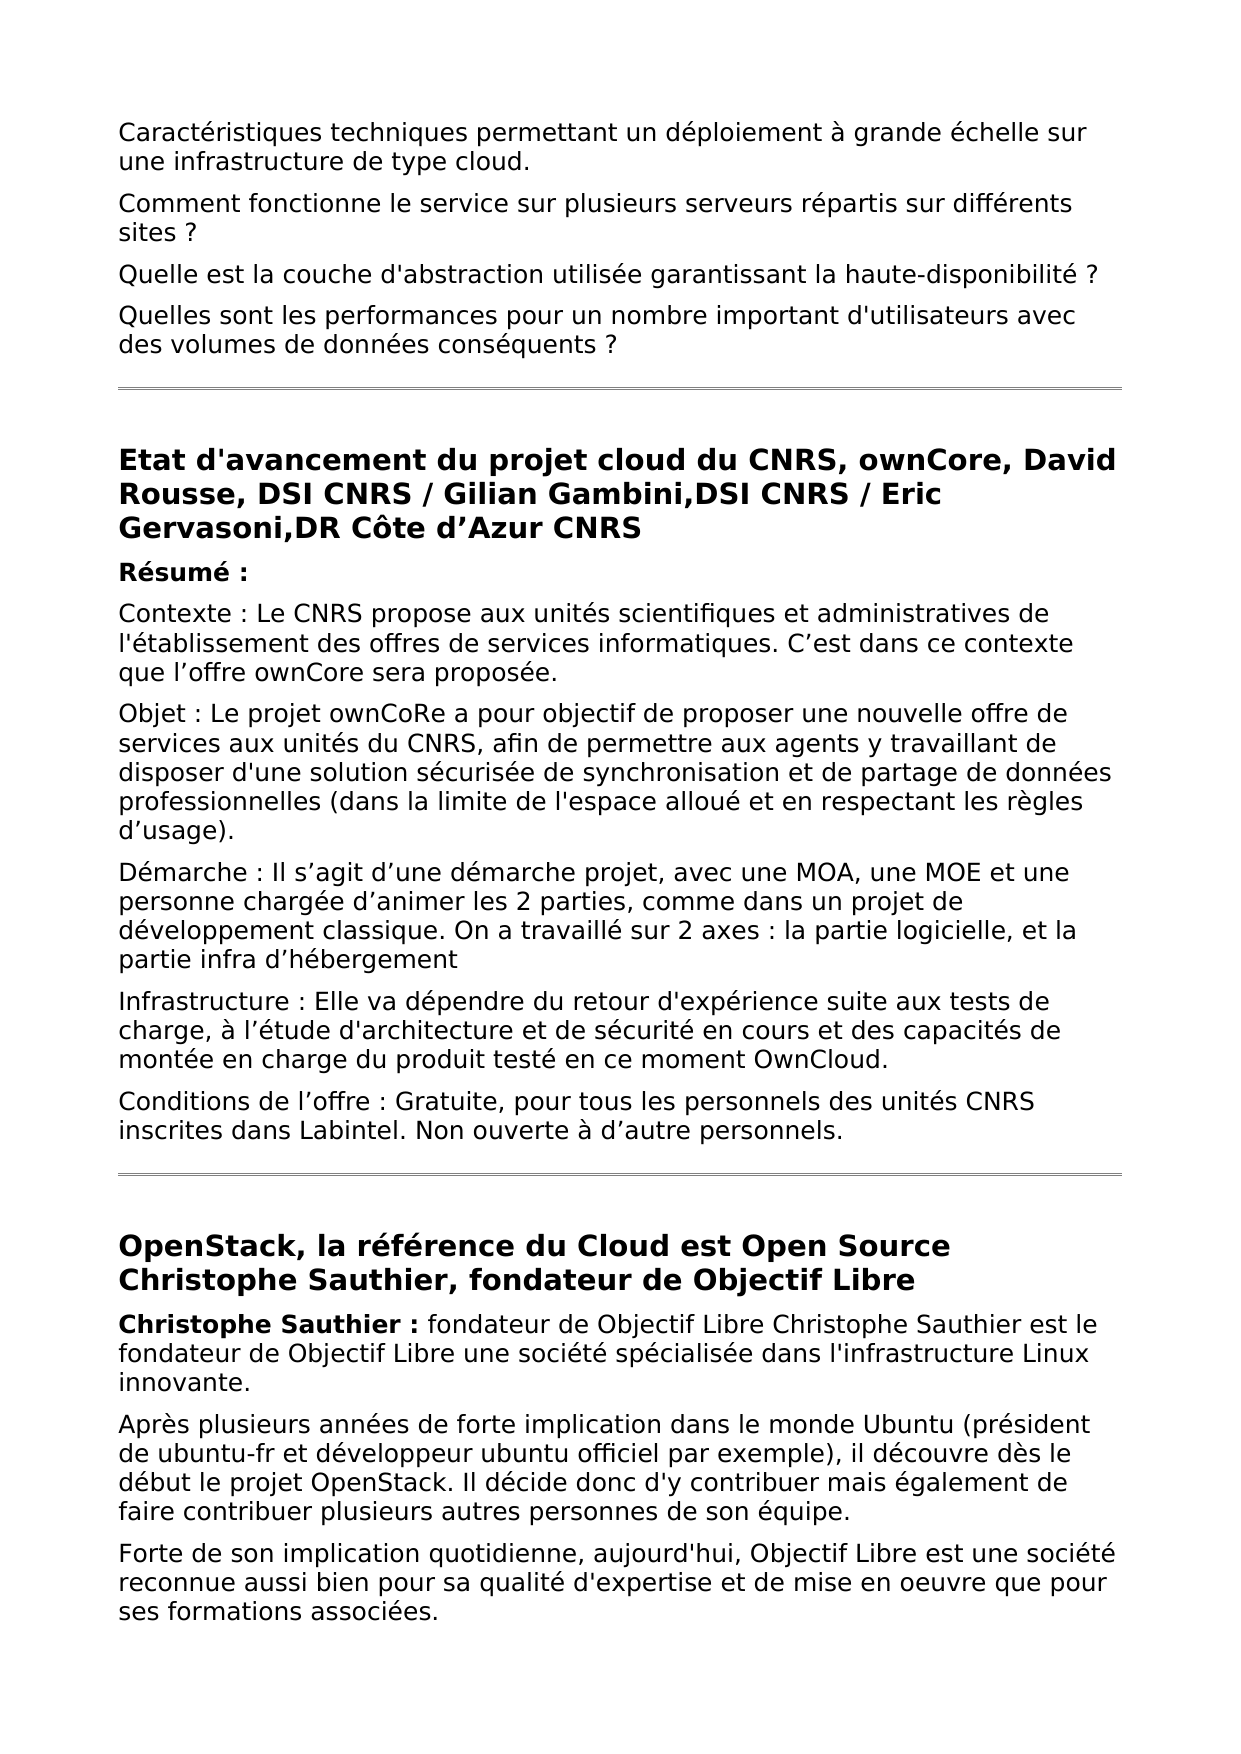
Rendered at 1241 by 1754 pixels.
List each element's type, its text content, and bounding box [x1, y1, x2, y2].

text Résumé : [118, 558, 1122, 587]
text Christophe Sauthier : fondateur de Objectif Libre Christophe Sauthier est le fondateur de Objectif Libre une société spécialisée dans l'infrastructure Linux innovante. [118, 1310, 1122, 1397]
text Objet : Le projet ownCoRe a pour objectif de proposer une nouvelle offre de services aux unités du CNRS, afin de permettre aux agents y travaillant de disposer d'une solution sécurisée de synchronisation et de partage de données professionnelles (dans la limite de l'espace alloué et en respectant les règles d’usage). [118, 700, 1122, 846]
text Forte de son implication quotidienne, aujourd'hui, Objectif Libre est une société reconnue aussi bien pour sa qualité d'expertise et de mise en oeuvre que pour ses formations associées. [118, 1539, 1122, 1626]
text Démarche : Il s’agit d’une démarche projet, avec une MOA, une MOE et une personne chargée d’animer les 2 parties, comme dans un projet de développement classique. On a travaillé sur 2 axes : la partie logicielle, et la partie infra d’hébergement [118, 858, 1122, 975]
subtitle Etat d'avancement du projet cloud du CNRS, ownCore, David Rousse, DSI CNRS / Gilian Gambini,DSI CNRS / Eric Gervasoni,DR Côte d’Azur CNRS [118, 444, 1122, 546]
text Quelles sont les performances pour un nombre important d'utilisateurs avec des volumes de données conséquents ? [118, 301, 1122, 360]
subtitle OpenStack, la référence du Cloud est Open Source Christophe Sauthier, fondateur de Objectif Libre [118, 1229, 1122, 1297]
text Quelle est la couche d'abstraction utilisée garantissant la haute-disponibilité ? [118, 260, 1122, 289]
text Comment fonctionne le service sur plusieurs serveurs répartis sur différents sites ? [118, 189, 1122, 247]
text Caractéristiques techniques permettant un déploiement à grande échelle sur une infrastructure de type cloud. [118, 118, 1122, 176]
text Infrastructure : Elle va dépendre du retour d'expérience suite aux tests de charge, à l’étude d'architecture et de sécurité en cours et des capacités de montée en charge du produit testé en ce moment OwnCloud. [118, 987, 1122, 1075]
text Contexte : Le CNRS propose aux unités scientifiques et administratives de l'établissement des offres de services informatiques. C’est dans ce contexte que l’offre ownCore sera proposée. [118, 600, 1122, 687]
text Après plusieurs années de forte implication dans le monde Ubuntu (président de ubuntu-fr et développeur ubuntu officiel par exemple), il découvre dès le début le projet OpenStack. Il décide donc d'y contribuer mais également de faire contribuer plusieurs autres personnes de son équipe. [118, 1410, 1122, 1526]
text Conditions de l’offre : Gratuite, pour tous les personnels des unités CNRS inscrites dans Labintel. Non ouverte à d’autre personnels. [118, 1087, 1122, 1146]
